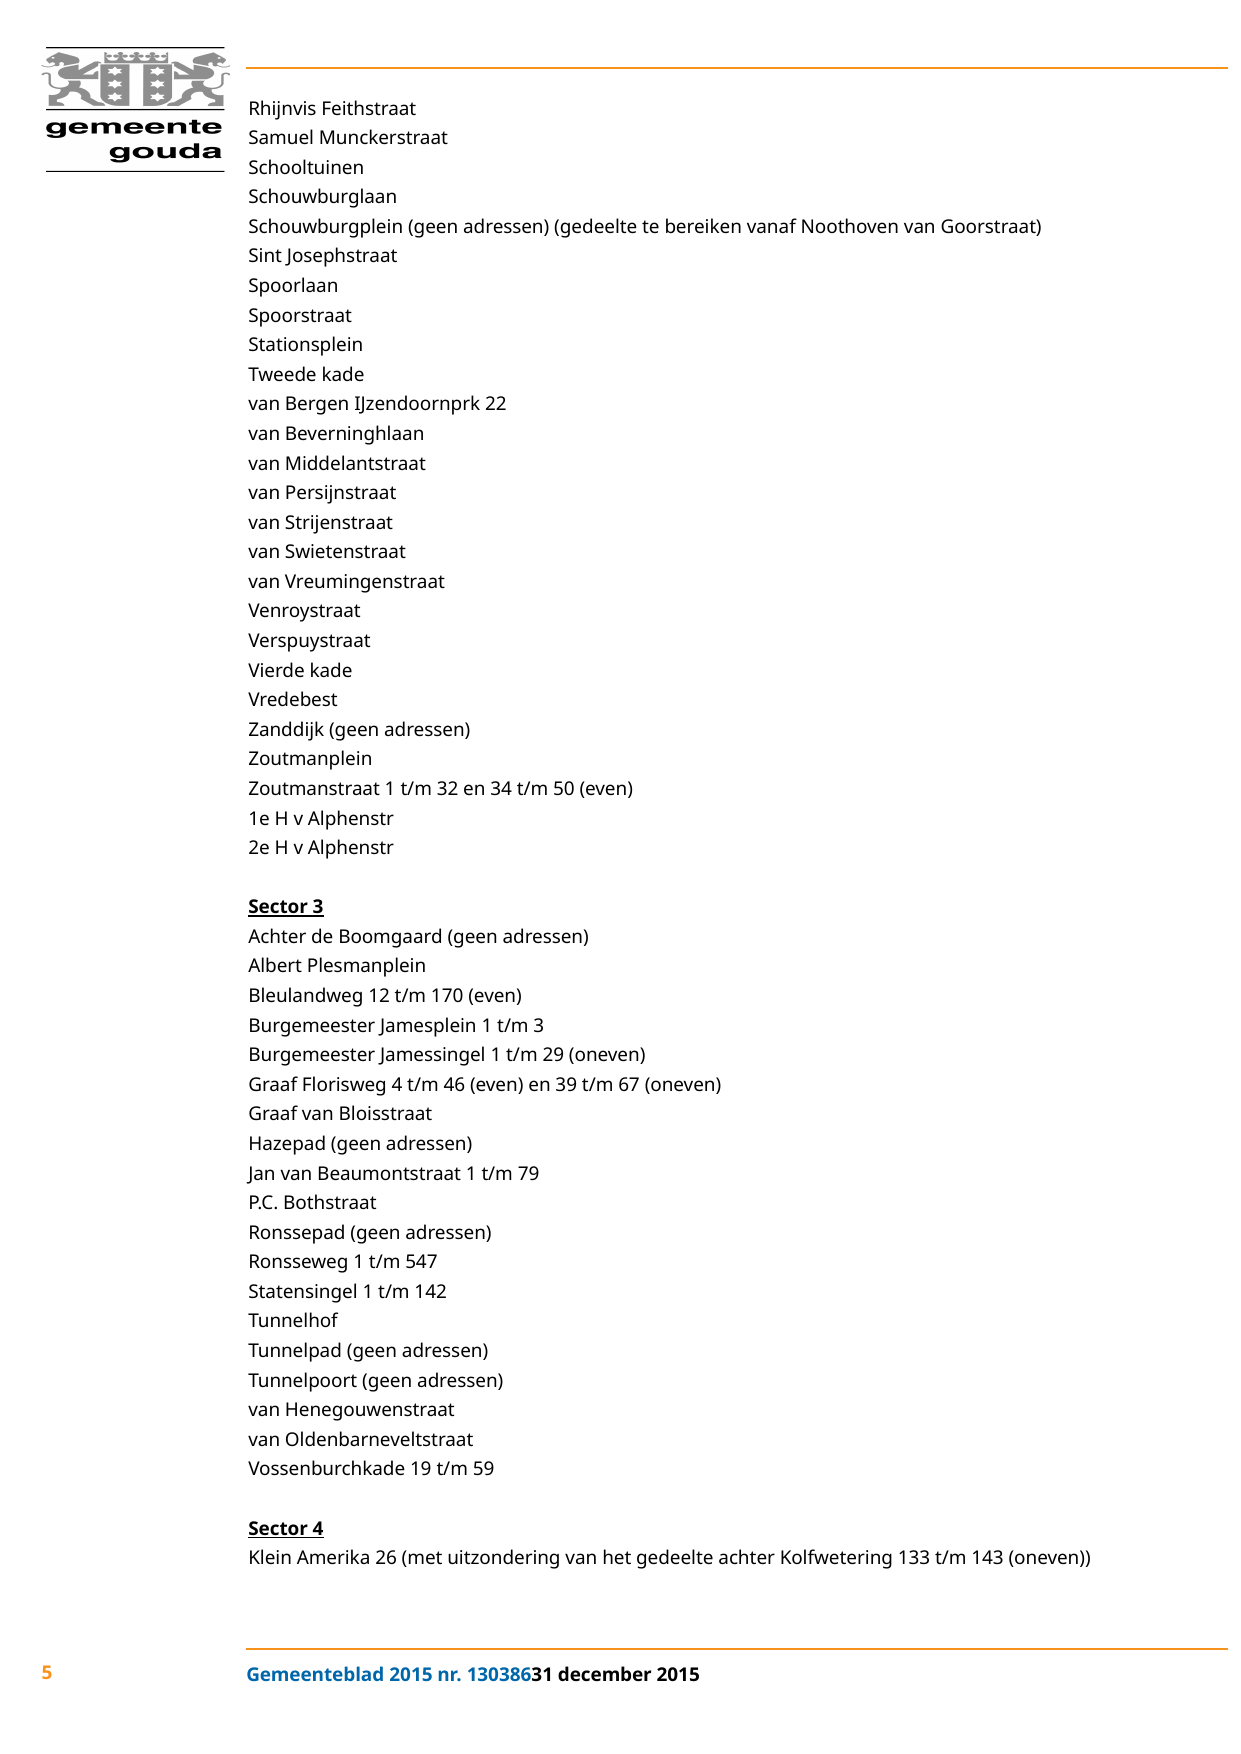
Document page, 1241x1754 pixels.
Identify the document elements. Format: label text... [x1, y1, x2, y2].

text Burgemeester Jamessingel 1 t/m 29 (oneven) [248, 1041, 1152, 1067]
text van Vreumingenstraat [248, 568, 1152, 594]
text Sint Josephstraat [248, 243, 1152, 268]
text Burgemeester Jamesplein 1 t/m 3 [248, 1012, 1152, 1038]
text 2e H v Alphenstr [248, 834, 1152, 860]
text Vredebest [248, 686, 1152, 712]
text Tweede kade [248, 361, 1152, 387]
text Sector 3 [248, 893, 1152, 919]
text Schouwburglaan [248, 183, 1152, 209]
text Tunnelpad (geen adressen) [248, 1337, 1152, 1363]
text Rhijnvis Feithstraat [248, 95, 1152, 121]
text Samuel Munckerstraat [248, 124, 1152, 150]
text Tunnelpoort (geen adressen) [248, 1367, 1152, 1393]
text van Strijenstraat [248, 509, 1152, 535]
text Vierde kade [248, 657, 1152, 683]
text Schooltuinen [248, 154, 1152, 180]
text Achter de Boomgaard (geen adressen) [248, 923, 1152, 949]
text van Swietenstraat [248, 538, 1152, 564]
text Tunnelhof [248, 1308, 1152, 1333]
text Vossenburchkade 19 t/m 59 [248, 1456, 1152, 1481]
text van Oldenbarneveltstraat [248, 1426, 1152, 1452]
picture [41, 47, 231, 172]
text Klein Amerika 26 (met uitzondering van het gedeelte achter Kolfwetering 133 t/m 143 (oneven)) [248, 1544, 1152, 1570]
text van Beverninghlaan [248, 420, 1152, 446]
text Graaf van Bloisstraat [248, 1101, 1152, 1126]
text van Middelantstraat [248, 450, 1152, 476]
text Zoutmanstraat 1 t/m 32 en 34 t/m 50 (even) [248, 775, 1152, 801]
text Ronsseweg 1 t/m 547 [248, 1248, 1152, 1274]
text Spoorlaan [248, 272, 1152, 298]
text Schouwburgplein (geen adressen) (gedeelte te bereiken vanaf Noothoven van Goorstraat) [248, 213, 1152, 239]
text 1e H v Alphenstr [248, 805, 1152, 831]
text Bleulandweg 12 t/m 170 (even) [248, 982, 1152, 1008]
text Jan van Beaumontstraat 1 t/m 79 [248, 1160, 1152, 1186]
text Statensingel 1 t/m 142 [248, 1278, 1152, 1304]
text Hazepad (geen adressen) [248, 1130, 1152, 1156]
text Venroystraat [248, 598, 1152, 623]
text Sector 4 [248, 1515, 1152, 1541]
text Zoutmanplein [248, 746, 1152, 771]
text van Bergen IJzendoornprk 22 [248, 391, 1152, 416]
text Verspuystraat [248, 627, 1152, 653]
text van Henegouwenstraat [248, 1396, 1152, 1422]
text P.C. Bothstraat [248, 1189, 1152, 1215]
text Albert Plesmanplein [248, 953, 1152, 978]
text Zanddijk (geen adressen) [248, 716, 1152, 742]
text Spoorstraat [248, 302, 1152, 328]
text Graaf Florisweg 4 t/m 46 (even) en 39 t/m 67 (oneven) [248, 1071, 1152, 1097]
text van Persijnstraat [248, 479, 1152, 505]
text Stationsplein [248, 331, 1152, 357]
text Ronssepad (geen adressen) [248, 1219, 1152, 1245]
